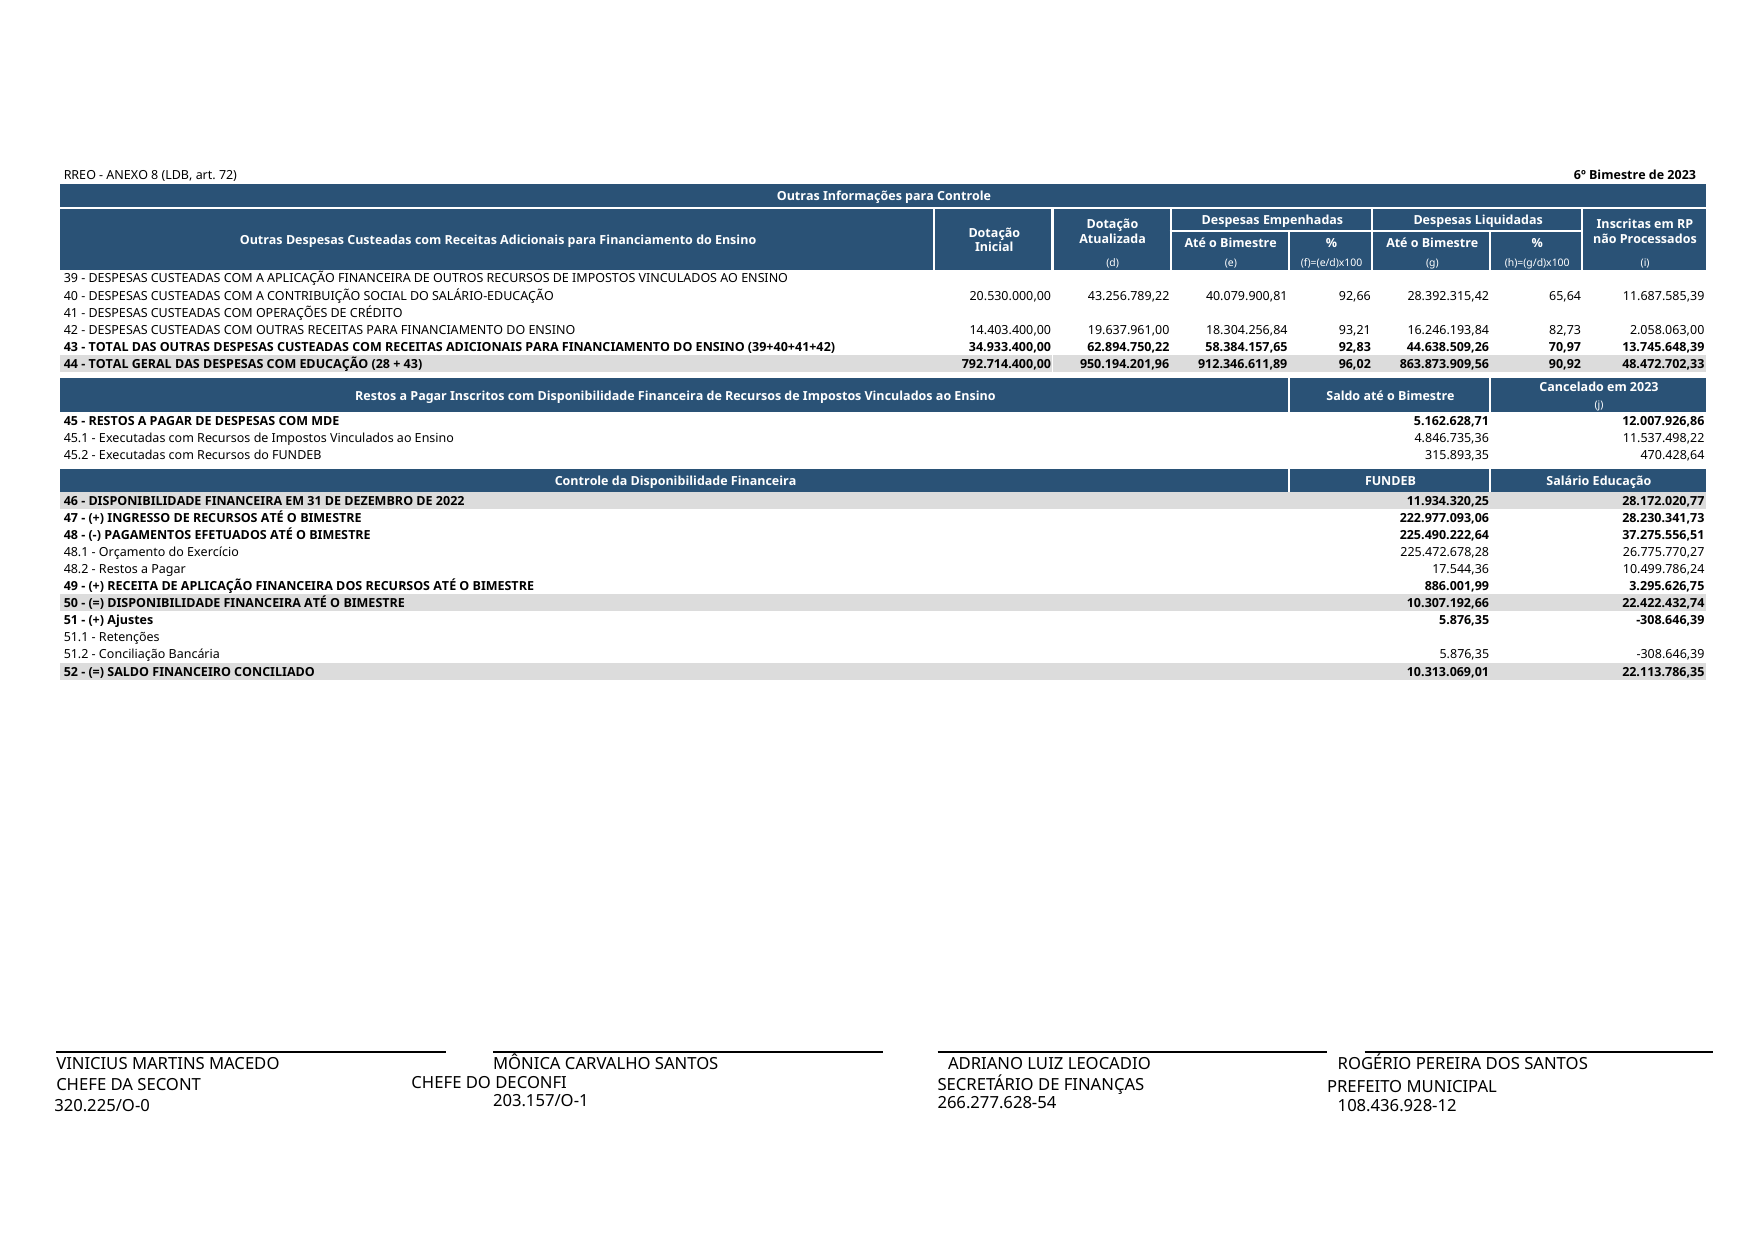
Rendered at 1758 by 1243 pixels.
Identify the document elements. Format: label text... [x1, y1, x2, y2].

table_cell Saldo até o Bimestre [1290, 378, 1489, 412]
table_cell 51.1 - Retenções [60, 629, 1289, 646]
table_cell [1053, 304, 1171, 321]
table_cell 51 - (+) Ajustes [60, 611, 1289, 628]
table_cell [176, 136, 1706, 160]
table_cell -308.646,39 [1490, 646, 1706, 663]
table_cell 43 - TOTAL DAS OUTRAS DESPESAS CUSTEADAS COM RECEITAS ADICIONAIS PARA FINANCIAMENTO DO ENSINO (39+40+41+42) [60, 338, 934, 355]
table_cell 225.490.222,64 [1289, 526, 1490, 543]
table_cell [60, 372, 1706, 378]
table_cell [1490, 270, 1582, 287]
table_cell 26.775.770,27 [1490, 543, 1706, 560]
table_cell [60, 463, 1706, 469]
table_cell [1289, 270, 1372, 287]
table_cell 10.313.069,01 [1289, 663, 1490, 680]
table_cell Despesas Empenhadas [1172, 209, 1371, 230]
table_cell 65,64 [1490, 287, 1582, 304]
table_cell 2.058.063,00 [1582, 321, 1706, 338]
table_cell Salário Educação [1491, 469, 1706, 492]
table_cell % [1290, 232, 1371, 253]
table_cell 19.637.961,00 [1053, 321, 1171, 338]
table_cell [1372, 270, 1490, 287]
table_cell 28.230.341,73 [1490, 509, 1706, 526]
table_cell 44 - TOTAL GERAL DAS DESPESAS COM EDUCAÇÃO (28 + 43) [60, 355, 934, 372]
table_cell [1582, 270, 1706, 287]
table_cell [1289, 629, 1490, 646]
table_cell 10.499.786,24 [1490, 560, 1706, 577]
table_cell [68, 157, 168, 166]
table_cell (i) [1583, 253, 1706, 270]
table_cell 58.384.157,65 [1171, 338, 1289, 355]
table_cell 3.295.626,75 [1490, 577, 1706, 594]
table_cell 28.392.315,42 [1372, 287, 1490, 304]
table_cell [934, 304, 1052, 321]
table_cell 11.934.320,25 [1289, 492, 1490, 509]
table_cell 93,21 [1289, 321, 1372, 338]
table_cell [1698, 166, 1706, 184]
table_cell (e) [1172, 253, 1288, 270]
table_cell 912.346.611,89 [1171, 355, 1289, 372]
table_cell [1495, 166, 1504, 184]
table_cell Outras Despesas Custeadas com Receitas Adicionais para Financiamento do Ensino [60, 209, 933, 270]
table_cell FUNDEB [1290, 469, 1489, 492]
table_cell 45.1 - Executadas com Recursos de Impostos Vinculados ao Ensino [60, 429, 1289, 446]
table_cell 90,92 [1490, 355, 1582, 372]
table_cell 62.894.750,22 [1053, 338, 1171, 355]
table_cell [934, 270, 1052, 287]
table_cell Até o Bimestre [1373, 232, 1489, 253]
table_cell 40.079.900,81 [1171, 287, 1289, 304]
table_cell 43.256.789,22 [1053, 287, 1171, 304]
table_cell 48.472.702,33 [1582, 355, 1706, 372]
table_cell Inscritas em RP não Processados [1583, 209, 1706, 253]
table_cell 11.687.585,39 [1582, 287, 1706, 304]
table_cell [176, 112, 1706, 136]
table_cell 13.745.648,39 [1582, 338, 1706, 355]
table_cell Cancelado em 2023 [1491, 378, 1706, 395]
table_header [1570, 59, 1697, 77]
table_cell [1171, 304, 1289, 321]
table_cell % [1491, 232, 1581, 253]
table_cell [1570, 97, 1697, 112]
table_cell 39 - DESPESAS CUSTEADAS COM A APLICAÇÃO FINANCEIRA DE OUTROS RECURSOS DE IMPOSTOS VINCULADOS AO ENSINO [60, 270, 934, 287]
table_cell [1171, 270, 1289, 287]
table_cell 41 - DESPESAS CUSTEADAS COM OPERAÇÕES DE CRÉDITO [60, 304, 934, 321]
table_cell 42 - DESPESAS CUSTEADAS COM OUTRAS RECEITAS PARA FINANCIAMENTO DO ENSINO [60, 321, 934, 338]
table_cell Controle da Disponibilidade Financeira [60, 469, 1288, 492]
table_cell 28.172.020,77 [1490, 492, 1706, 509]
table_cell 45.2 - Executadas com Recursos do FUNDEB [60, 446, 1289, 463]
table_cell 12.007.926,86 [1490, 412, 1706, 429]
table_cell 16.246.193,84 [1372, 321, 1490, 338]
table_cell (h)=(g/d)x100 [1491, 253, 1581, 270]
table_header [68, 59, 168, 157]
table_cell Até o Bimestre [1172, 232, 1288, 253]
table_cell 10.307.192,66 [1289, 594, 1490, 611]
table_cell 14.403.400,00 [934, 321, 1052, 338]
table_cell 886.001,99 [1289, 577, 1490, 594]
table_cell 44.638.509,26 [1372, 338, 1490, 355]
table_cell 225.472.678,28 [1289, 543, 1490, 560]
table_cell [1698, 88, 1706, 112]
table_cell [176, 160, 1706, 166]
table_cell 863.873.909,56 [1372, 355, 1490, 372]
table_cell (j) [1491, 395, 1706, 412]
table_header [60, 59, 68, 166]
table_cell [1289, 304, 1372, 321]
table_cell 40 - DESPESAS CUSTEADAS COM A CONTRIBUIÇÃO SOCIAL DO SALÁRIO-EDUCAÇÃO [60, 287, 934, 304]
table_cell 22.422.432,74 [1490, 594, 1706, 611]
table_cell 92,66 [1289, 287, 1372, 304]
table_cell 20.530.000,00 [934, 287, 1052, 304]
table_cell Dotação Inicial [935, 209, 1051, 270]
table_cell 96,02 [1289, 355, 1372, 372]
table_cell 45 - RESTOS A PAGAR DE DESPESAS COM MDE [60, 412, 1289, 429]
table_cell (g) [1373, 253, 1489, 270]
table_cell 51.2 - Conciliação Bancária [60, 646, 1289, 663]
table_cell [1490, 304, 1582, 321]
table_cell 950.194.201,96 [1053, 355, 1171, 372]
table_cell 18.304.256,84 [1171, 321, 1289, 338]
table_cell 11.537.498,22 [1490, 429, 1706, 446]
table_cell -308.646,39 [1490, 611, 1706, 628]
table_cell [1570, 79, 1697, 97]
table_cell 47 - (+) INGRESSO DE RECURSOS ATÉ O BIMESTRE [60, 509, 1289, 526]
table_header [1698, 59, 1706, 87]
table_cell 22.113.786,35 [1490, 663, 1706, 680]
table_cell [1582, 304, 1706, 321]
table_header [176, 59, 1570, 87]
table_cell 52 - (=) SALDO FINANCEIRO CONCILIADO [60, 663, 1289, 680]
table_cell 5.162.628,71 [1289, 412, 1490, 429]
table_cell 48.2 - Restos a Pagar [60, 560, 1289, 577]
table_cell 48 - (-) PAGAMENTOS EFETUADOS ATÉ O BIMESTRE [60, 526, 1289, 543]
table_cell 70,97 [1490, 338, 1582, 355]
table_cell 49 - (+) RECEITA DE APLICAÇÃO FINANCEIRA DOS RECURSOS ATÉ O BIMESTRE [60, 577, 1289, 594]
table_cell 37.275.556,51 [1490, 526, 1706, 543]
table_cell 46 - DISPONIBILIDADE FINANCEIRA EM 31 DE DEZEMBRO DE 2022 [60, 492, 1289, 509]
table_cell RREO - ANEXO 8 (LDB, art. 72) [60, 166, 1495, 183]
table_cell 92,83 [1289, 338, 1372, 355]
table_cell 82,73 [1490, 321, 1582, 338]
table_cell Outras Informações para Controle [60, 184, 1706, 207]
table_cell 222.977.093,06 [1289, 509, 1490, 526]
table_cell [176, 88, 1570, 112]
table_cell 34.933.400,00 [934, 338, 1052, 355]
table_cell [1372, 304, 1490, 321]
table_cell (d) [1054, 253, 1170, 270]
table_cell 4.846.735,36 [1289, 429, 1490, 446]
table_cell 792.714.400,00 [934, 355, 1052, 372]
table_cell 17.544,36 [1289, 560, 1490, 577]
table_cell 48.1 - Orçamento do Exercício [60, 543, 1289, 560]
table_cell 50 - (=) DISPONIBILIDADE FINANCEIRA ATÉ O BIMESTRE [60, 594, 1289, 611]
table_cell 5.876,35 [1289, 646, 1490, 663]
table_cell (f)=(e/d)x100 [1290, 253, 1371, 270]
table_cell Despesas Liquidadas [1373, 209, 1581, 230]
table_cell Dotação Atualizada [1054, 209, 1170, 253]
table_cell 470.428,64 [1490, 446, 1706, 463]
table_cell 6º Bimestre de 2023 [1504, 166, 1697, 184]
table_cell Restos a Pagar Inscritos com Disponibilidade Financeira de Recursos de Impostos Vinculados ao Ensino [60, 378, 1288, 412]
table_cell [1053, 270, 1171, 287]
table_cell 5.876,35 [1289, 611, 1490, 628]
table_header [168, 59, 176, 166]
table_cell [1490, 629, 1706, 646]
table_cell 315.893,35 [1289, 446, 1490, 463]
